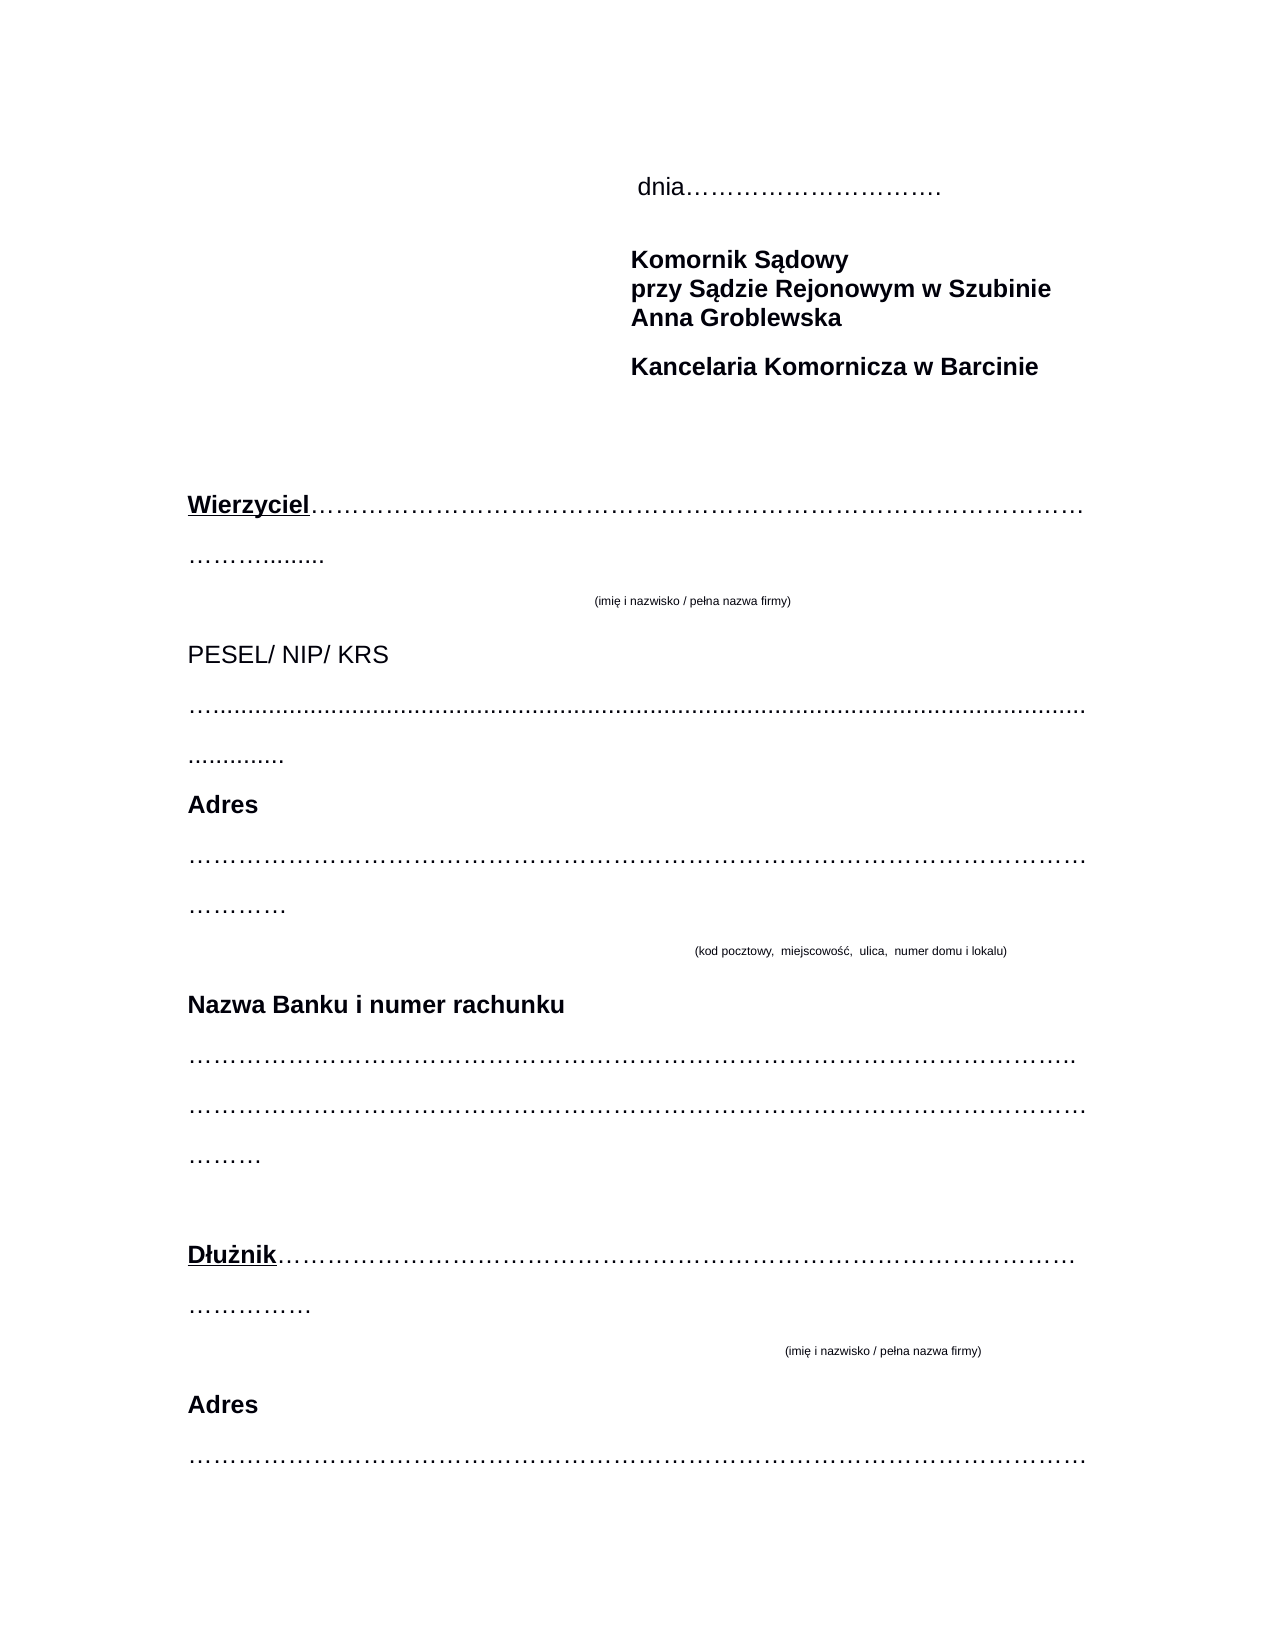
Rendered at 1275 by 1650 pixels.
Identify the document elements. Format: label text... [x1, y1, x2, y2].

text Wierzyciel…………………………………………………………………………………………......... (imię i nazwisko / pełna nazwa firmy) PESEL/ NIP/ KRS …............................................................................................................................................ Adres ………………………………………………………………………………………………………… (kod pocztowy, miejscowość, ulica, numer domu i lokalu) Nazwa Banku i numer rachunku …………………………………………………………………………………………….. ……………………………………………………………………………………………………… Dłużnik………………………………………………………………………………………………… (imię i nazwisko / pełna nazwa firmy) Adres ……………………………………………………………………………………………… [187, 473, 1087, 1473]
text Kancelaria Komornicza w Barcinie [187, 353, 1087, 382]
text Komornik Sądowy przy Sądzie Rejonowym w Szubinie Anna Groblewska [187, 246, 1087, 332]
text dnia…………………………. [187, 150, 1087, 225]
